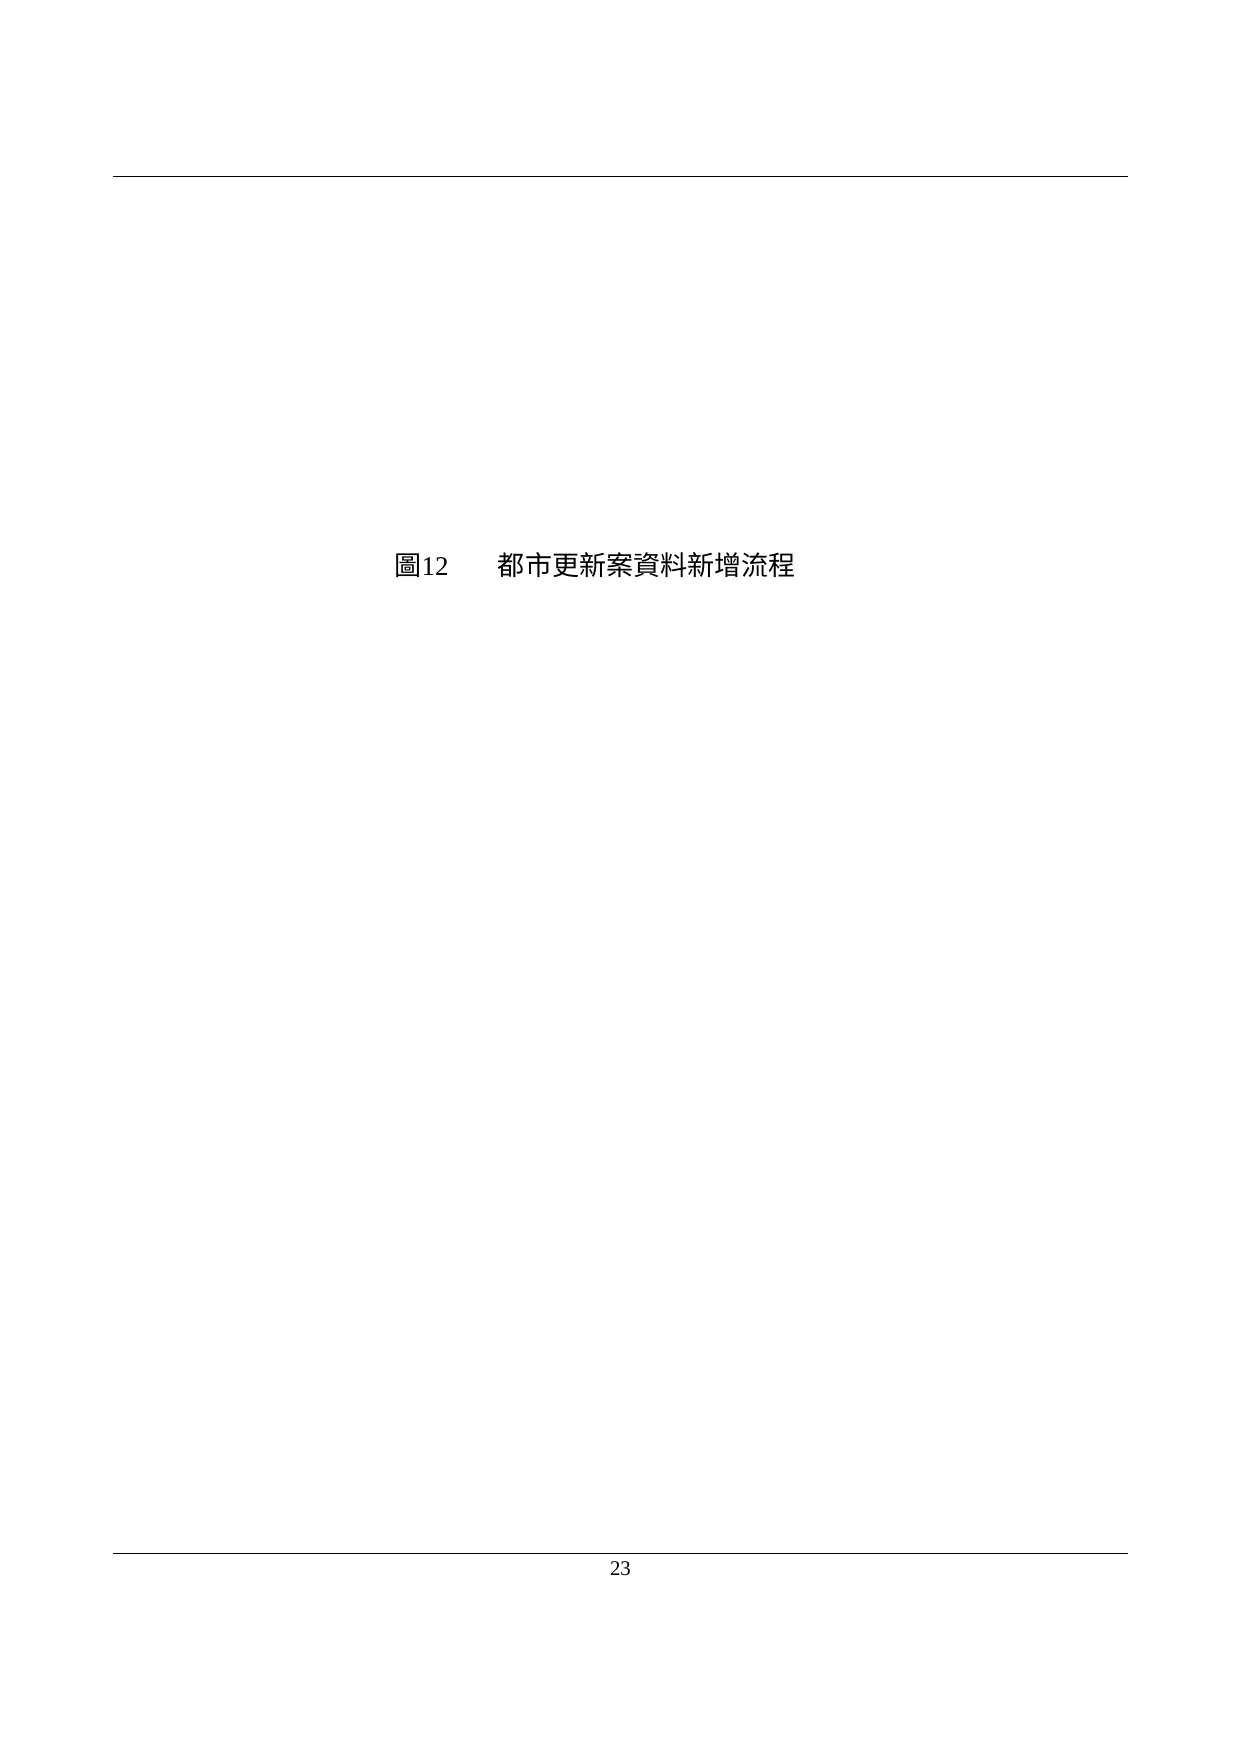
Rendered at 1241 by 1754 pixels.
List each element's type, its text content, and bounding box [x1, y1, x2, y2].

list 都市更新案資料新增流程 [394, 522, 1053, 585]
